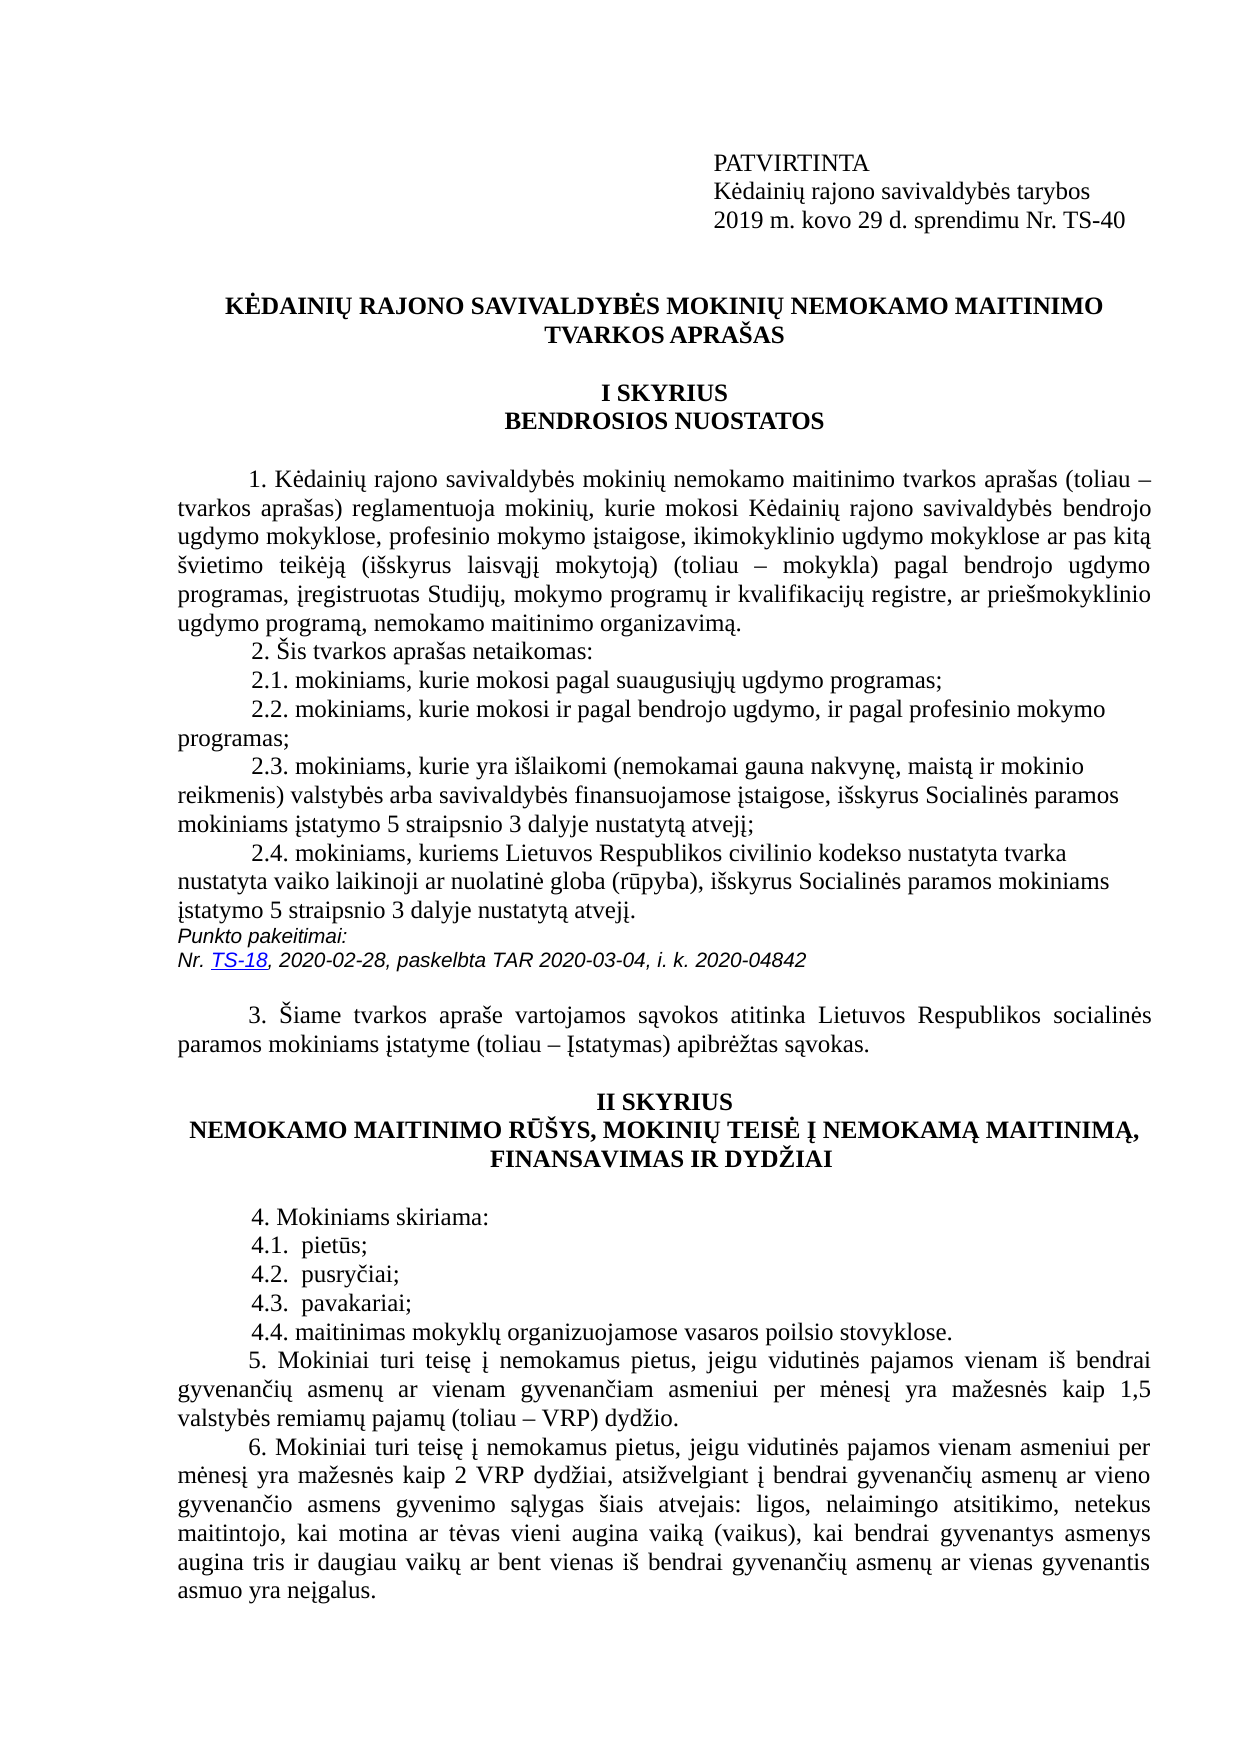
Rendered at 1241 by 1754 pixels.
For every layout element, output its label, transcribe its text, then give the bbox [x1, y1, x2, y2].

text 4.4. maitinimas mokyklų organizuojamose vasaros poilsio stovyklose. [177, 1317, 1152, 1346]
text 6. Mokiniai turi teisę į nemokamus pietus, jeigu vidutinės pajamos vienam asmeniui per mėnesį yra mažesnės kaip 2 VRP dydžiai, atsižvelgiant į bendrai gyvenančių asmenų ar vieno gyvenančio asmens gyvenimo sąlygas šiais atvejais: ligos, nelaimingo atsitikimo, netekus maitintojo, kai motina ar tėvas vieni augina vaiką (vaikus), kai bendrai gyvenantys asmenys augina tris ir daugiau vaikų ar bent vienas iš bendrai gyvenančių asmenų ar vienas gyvenantis asmuo yra neįgalus. [177, 1432, 1152, 1604]
text I SKYRIUS [177, 378, 1152, 406]
text 2019 m. kovo 29 d. sprendimu Nr. TS-40 [177, 205, 1152, 234]
text 2.1. mokiniams, kurie mokosi pagal suaugusiųjų ugdymo programas; [177, 665, 1152, 694]
text BENDROSIOS NUOSTATOS [177, 406, 1152, 435]
text 4.3. pavakariai; [177, 1288, 1152, 1317]
text 4. Mokiniams skiriama: [177, 1202, 1152, 1231]
text 4.1. pietūs; [177, 1231, 1152, 1259]
text Punkto pakeitimai: [177, 924, 1152, 948]
text Kėdainių rajono savivaldybės tarybos [177, 176, 1152, 205]
text 3. Šiame tvarkos apraše vartojamos sąvokos atitinka Lietuvos Respublikos socialinės paramos mokiniams įstatyme (toliau – Įstatymas) apibrėžtas sąvokas. [177, 1001, 1152, 1058]
text 4.2. pusryčiai; [177, 1259, 1152, 1288]
text KĖDAINIŲ RAJONO SAVIVALDYBĖS MOKINIŲ NEMOKAMO MAITINIMO TVARKOS APRAŠAS [177, 291, 1152, 349]
text PATVIRTINTA [177, 148, 1152, 176]
text 2.3. mokiniams, kurie yra išlaikomi (nemokamai gauna nakvynę, maistą ir mokinio reikmenis) valstybės arba savivaldybės finansuojamose įstaigose, išskyrus Socialinės paramos mokiniams įstatymo 5 straipsnio 3 dalyje nustatytą atvejį; [177, 751, 1152, 838]
text 5. Mokiniai turi teisę į nemokamus pietus, jeigu vidutinės pajamos vienam iš bendrai gyvenančių asmenų ar vienam gyvenančiam asmeniui per mėnesį yra mažesnės kaip 1,5 valstybės remiamų pajamų (toliau – VRP) dydžio. [177, 1346, 1152, 1432]
text NEMOKAMO MAITINIMO RŪŠYS, MOKINIŲ TEISĖ Į NEMOKAMĄ MAITINIMĄ, FINANSAVIMAS IR DYDŽIAI [177, 1116, 1152, 1173]
text 2.2. mokiniams, kurie mokosi ir pagal bendrojo ugdymo, ir pagal profesinio mokymo programas; [177, 694, 1152, 751]
text 1. Kėdainių rajono savivaldybės mokinių nemokamo maitinimo tvarkos aprašas (toliau – tvarkos aprašas) reglamentuoja mokinių, kurie mokosi Kėdainių rajono savivaldybės bendrojo ugdymo mokyklose, profesinio mokymo įstaigose, ikimokyklinio ugdymo mokyklose ar pas kitą švietimo teikėją (išskyrus laisvąjį mokytoją) (toliau – mokykla) pagal bendrojo ugdymo programas, įregistruotas Studijų, mokymo programų ir kvalifikacijų registre, ar priešmokyklinio ugdymo programą, nemokamo maitinimo organizavimą. [177, 464, 1152, 636]
text 2.4. mokiniams, kuriems Lietuvos Respublikos civilinio kodekso nustatyta tvarka nustatyta vaiko laikinoji ar nuolatinė globa (rūpyba), išskyrus Socialinės paramos mokiniams įstatymo 5 straipsnio 3 dalyje nustatytą atvejį. [177, 838, 1152, 924]
text 2. Šis tvarkos aprašas netaikomas: [177, 636, 1152, 665]
text Nr. TS-18, 2020-02-28, paskelbta TAR 2020-03-04, i. k. 2020-04842 [177, 948, 1152, 972]
text II SKYRIUS [177, 1087, 1152, 1116]
